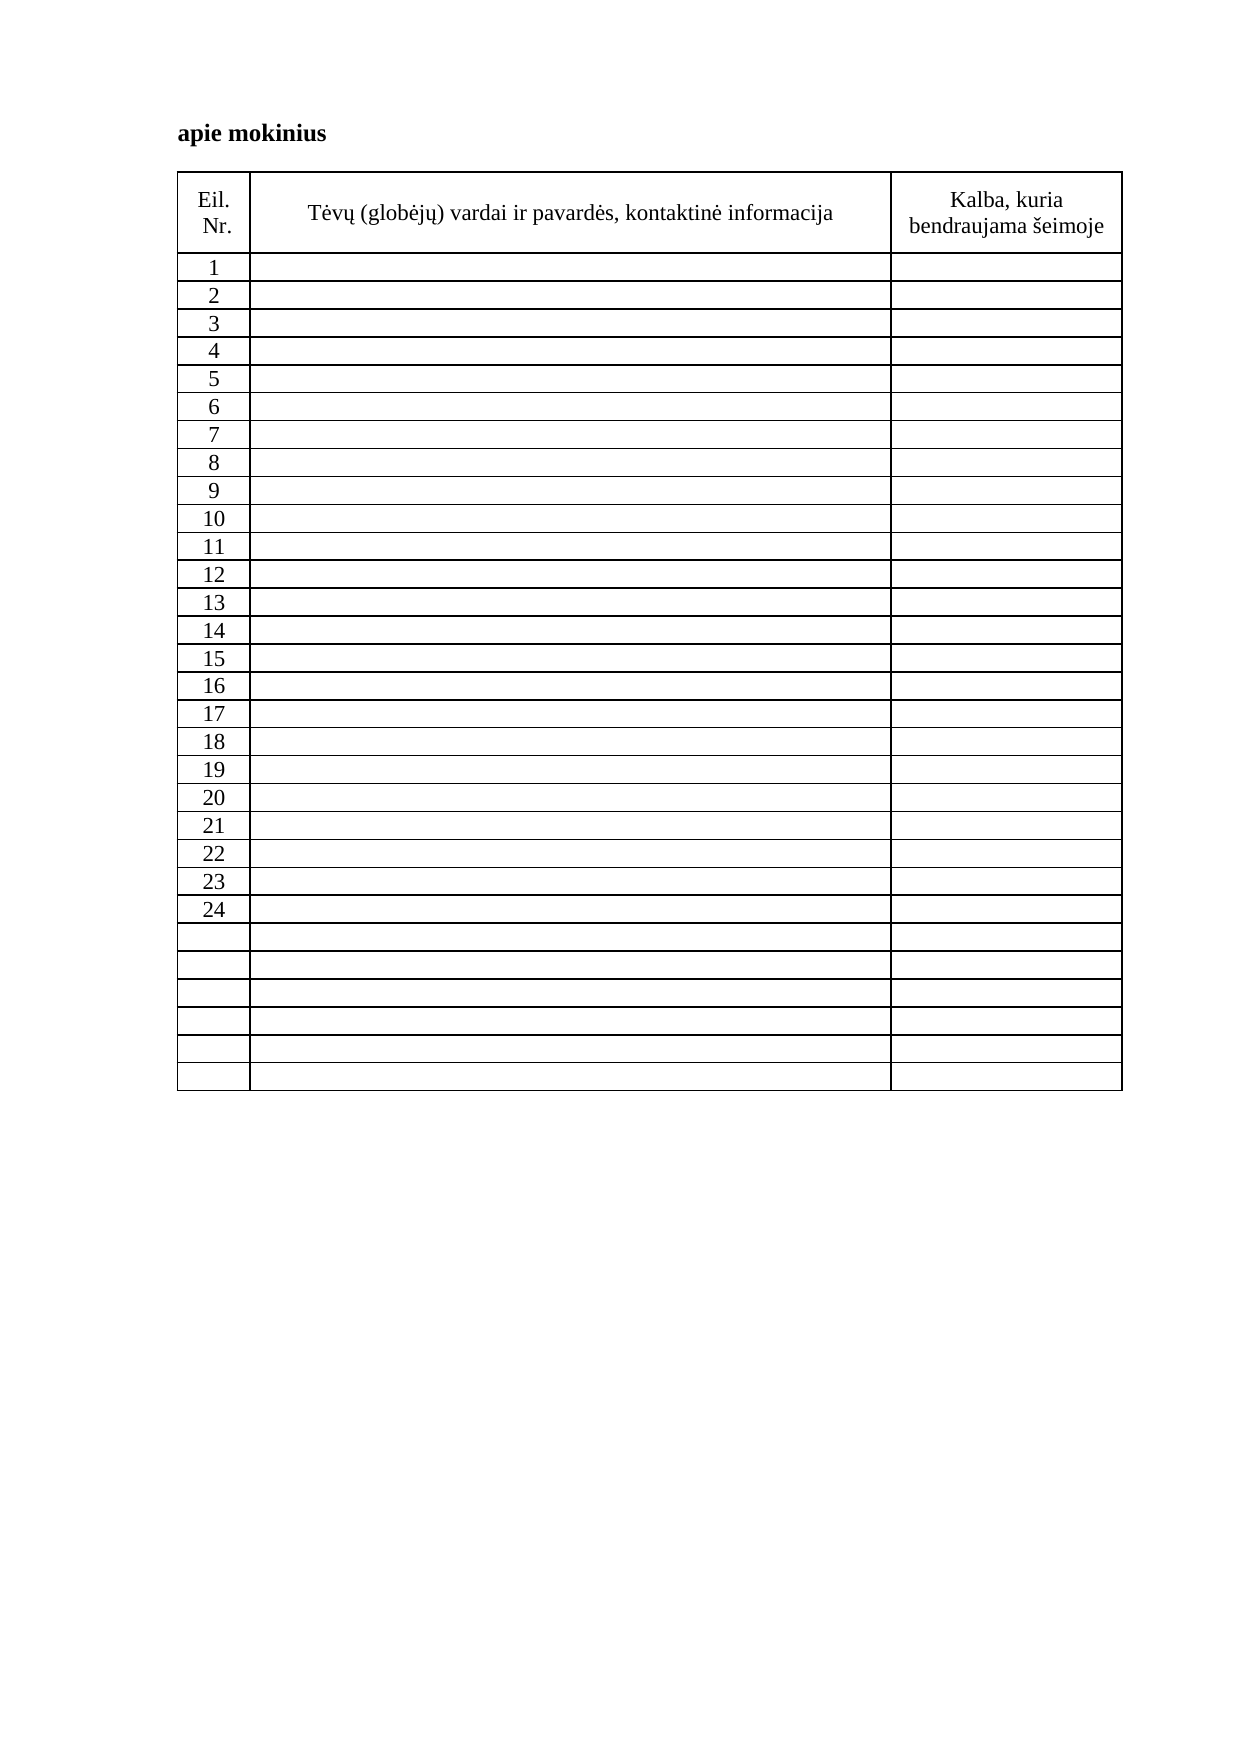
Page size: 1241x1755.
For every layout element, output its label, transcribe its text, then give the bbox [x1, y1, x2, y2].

table_cell [892, 366, 1121, 392]
table_cell [892, 533, 1121, 559]
table_cell [178, 952, 249, 978]
table_cell [251, 1063, 890, 1090]
table_cell [251, 952, 890, 978]
table_cell [178, 1036, 249, 1062]
table_cell [251, 784, 890, 811]
table_cell [892, 952, 1121, 978]
table_cell [251, 505, 890, 531]
table_cell [178, 980, 249, 1006]
table_cell [251, 645, 890, 671]
table_cell [892, 338, 1121, 364]
table_cell [251, 393, 890, 420]
table_cell [251, 673, 890, 699]
table_cell [251, 589, 890, 615]
table_cell [892, 1008, 1121, 1034]
table_cell 19 [178, 756, 249, 783]
table_cell 24 [178, 896, 249, 922]
table_cell [251, 561, 890, 587]
table_cell [251, 449, 890, 476]
table_cell [251, 840, 890, 866]
table_cell [251, 617, 890, 643]
table_cell 17 [178, 701, 249, 727]
table_cell [892, 477, 1121, 503]
table_cell [251, 701, 890, 727]
table_cell 9 [178, 477, 249, 503]
table_cell [251, 1008, 890, 1034]
table_header Kalba, kuria bendraujama šeimoje [892, 173, 1121, 252]
table_cell [892, 645, 1121, 671]
table_cell [892, 254, 1121, 280]
table_cell 15 [178, 645, 249, 671]
table_cell 12 [178, 561, 249, 587]
table_cell 21 [178, 812, 249, 838]
table_cell [892, 812, 1121, 838]
text apie mokinius [177, 118, 1122, 147]
table_cell [251, 254, 890, 280]
table_cell [251, 980, 890, 1006]
table_cell 7 [178, 421, 249, 448]
table_cell [251, 366, 890, 392]
table_cell [892, 673, 1121, 699]
table_cell 14 [178, 617, 249, 643]
table_cell [892, 924, 1121, 950]
table_cell [892, 728, 1121, 755]
table_cell 16 [178, 673, 249, 699]
table_cell [251, 282, 890, 308]
table_cell 3 [178, 310, 249, 336]
table_cell 5 [178, 366, 249, 392]
table_cell [251, 533, 890, 559]
table_cell 10 [178, 505, 249, 531]
table_cell [251, 421, 890, 448]
table_cell [892, 505, 1121, 531]
table_cell [251, 477, 890, 503]
table_cell [892, 393, 1121, 420]
table_cell [892, 1036, 1121, 1062]
table_cell [892, 840, 1121, 866]
table_cell 1 [178, 254, 249, 280]
table_cell [892, 310, 1121, 336]
table_cell 13 [178, 589, 249, 615]
table_cell [892, 1063, 1121, 1090]
table_cell [251, 924, 890, 950]
table_cell [178, 924, 249, 950]
table_cell 2 [178, 282, 249, 308]
table_cell [892, 282, 1121, 308]
table_cell [892, 617, 1121, 643]
table_cell 23 [178, 868, 249, 894]
table_cell [892, 449, 1121, 476]
table_cell 4 [178, 338, 249, 364]
table_cell [892, 701, 1121, 727]
table_cell [892, 589, 1121, 615]
table_cell [251, 310, 890, 336]
table_cell 6 [178, 393, 249, 420]
table_cell [178, 1063, 249, 1090]
table_header Eil. Nr. [178, 173, 249, 252]
table_cell [892, 980, 1121, 1006]
table_cell 18 [178, 728, 249, 755]
table_cell [892, 561, 1121, 587]
table_cell 20 [178, 784, 249, 811]
table_cell [251, 1036, 890, 1062]
table_cell [892, 756, 1121, 783]
table_cell [251, 338, 890, 364]
table_cell [251, 896, 890, 922]
table_cell [178, 1008, 249, 1034]
table_cell [251, 812, 890, 838]
table_cell [892, 784, 1121, 811]
table_cell [251, 728, 890, 755]
table_cell 22 [178, 840, 249, 866]
table_cell 11 [178, 533, 249, 559]
table_cell 8 [178, 449, 249, 476]
table_cell [251, 756, 890, 783]
table_cell [892, 896, 1121, 922]
table_cell [892, 421, 1121, 448]
table_cell [251, 868, 890, 894]
table_cell [892, 868, 1121, 894]
table_header Tėvų (globėjų) vardai ir pavardės, kontaktinė informacija [251, 173, 890, 252]
